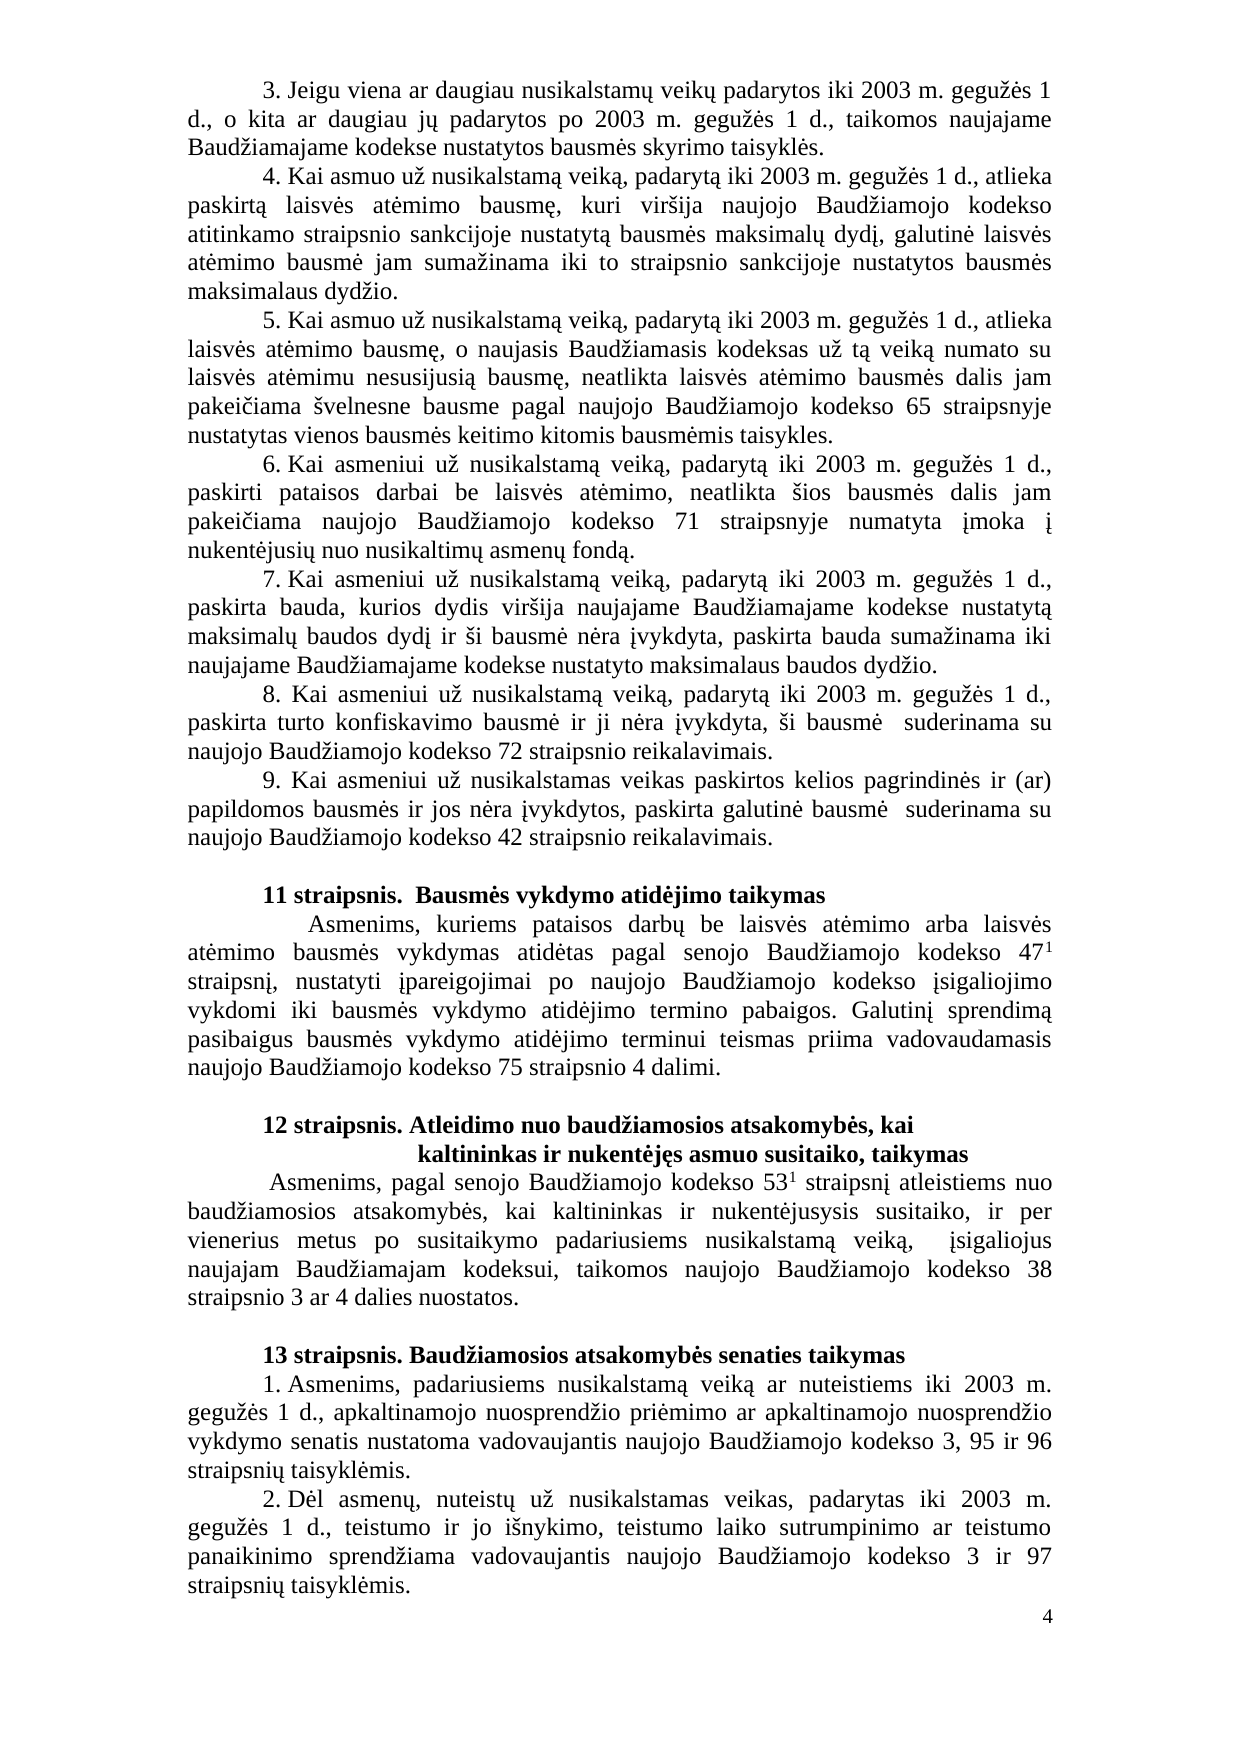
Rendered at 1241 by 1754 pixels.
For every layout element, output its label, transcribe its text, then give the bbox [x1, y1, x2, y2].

text 8. Kai asmeniui už nusikalstamą veiką, padarytą iki 2003 m. gegužės 1 d., paskirta turto konfiskavimo bausmė ir ji nėra įvykdyta, ši bausmė suderinama su naujojo Baudžiamojo kodekso 72 straipsnio reikalavimais. [187, 679, 1053, 765]
text 11 straipsnis. Bausmės vykdymo atidėjimo taikymas [187, 880, 1053, 909]
text 12 straipsnis. Atleidimo nuo baudžiamosios atsakomybės, kai [262, 1110, 1053, 1139]
text 2. Dėl asmenų, nuteistų už nusikalstamas veikas, padarytas iki 2003 m. gegužės 1 d., teistumo ir jo išnykimo, teistumo laiko sutrumpinimo ar teistumo panaikinimo sprendžiama vadovaujantis naujojo Baudžiamojo kodekso 3 ir 97 straipsnių taisyklėmis. [187, 1484, 1053, 1599]
text Asmenims, kuriems pataisos darbų be laisvės atėmimo arba laisvės atėmimo bausmės vykdymas atidėtas pagal senojo Baudžiamojo kodekso 471 straipsnį, nustatyti įpareigojimai po naujojo Baudžiamojo kodekso įsigaliojimo vykdomi iki bausmės vykdymo atidėjimo termino pabaigos. Galutinį sprendimą pasibaigus bausmės vykdymo atidėjimo terminui teismas priima vadovaudamasis naujojo Baudžiamojo kodekso 75 straipsnio 4 dalimi. [187, 909, 1053, 1081]
text 4. Kai asmuo už nusikalstamą veiką, padarytą iki 2003 m. gegužės 1 d., atlieka paskirtą laisvės atėmimo bausmę, kuri viršija naujojo Baudžiamojo kodekso atitinkamo straipsnio sankcijoje nustatytą bausmės maksimalų dydį, galutinė laisvės atėmimo bausmė jam sumažinama iki to straipsnio sankcijoje nustatytos bausmės maksimalaus dydžio. [187, 161, 1053, 305]
text 13 straipsnis. Baudžiamosios atsakomybės senaties taikymas [187, 1340, 1053, 1369]
text 3. Jeigu viena ar daugiau nusikalstamų veikų padarytos iki 2003 m. gegužės 1 d., o kita ar daugiau jų padarytos po 2003 m. gegužės 1 d., taikomos naujajame Baudžiamajame kodekse nustatytos bausmės skyrimo taisyklės. [187, 75, 1053, 161]
text 9. Kai asmeniui už nusikalstamas veikas paskirtos kelios pagrindinės ir (ar) papildomos bausmės ir jos nėra įvykdytos, paskirta galutinė bausmė suderinama su naujojo Baudžiamojo kodekso 42 straipsnio reikalavimais. [187, 765, 1053, 851]
text Asmenims, pagal senojo Baudžiamojo kodekso 531 straipsnį atleistiems nuo baudžiamosios atsakomybės, kai kaltininkas ir nukentėjusysis susitaiko, ir per vienerius metus po susitaikymo padariusiems nusikalstamą veiką, įsigaliojus naujajam Baudžiamajam kodeksui, taikomos naujojo Baudžiamojo kodekso 38 straipsnio 3 ar 4 dalies nuostatos. [187, 1167, 1053, 1311]
text 7. Kai asmeniui už nusikalstamą veiką, padarytą iki 2003 m. gegužės 1 d., paskirta bauda, kurios dydis viršija naujajame Baudžiamajame kodekse nustatytą maksimalų baudos dydį ir ši bausmė nėra įvykdyta, paskirta bauda sumažinama iki naujajame Baudžiamajame kodekse nustatyto maksimalaus baudos dydžio. [187, 564, 1053, 679]
text 1. Asmenims, padariusiems nusikalstamą veiką ar nuteistiems iki 2003 m. gegužės 1 d., apkaltinamojo nuosprendžio priėmimo ar apkaltinamojo nuosprendžio vykdymo senatis nustatoma vadovaujantis naujojo Baudžiamojo kodekso 3, 95 ir 96 straipsnių taisyklėmis. [187, 1369, 1053, 1484]
text kaltininkas ir nukentėjęs asmuo susitaiko, taikymas [262, 1139, 1053, 1167]
text 5. Kai asmuo už nusikalstamą veiką, padarytą iki 2003 m. gegužės 1 d., atlieka laisvės atėmimo bausmę, o naujasis Baudžiamasis kodeksas už tą veiką numato su laisvės atėmimu nesusijusią bausmę, neatlikta laisvės atėmimo bausmės dalis jam pakeičiama švelnesne bausme pagal naujojo Baudžiamojo kodekso 65 straipsnyje nustatytas vienos bausmės keitimo kitomis bausmėmis taisykles. [187, 305, 1053, 449]
text 6. Kai asmeniui už nusikalstamą veiką, padarytą iki 2003 m. gegužės 1 d., paskirti pataisos darbai be laisvės atėmimo, neatlikta šios bausmės dalis jam pakeičiama naujojo Baudžiamojo kodekso 71 straipsnyje numatyta įmoka į nukentėjusių nuo nusikaltimų asmenų fondą. [187, 449, 1053, 564]
